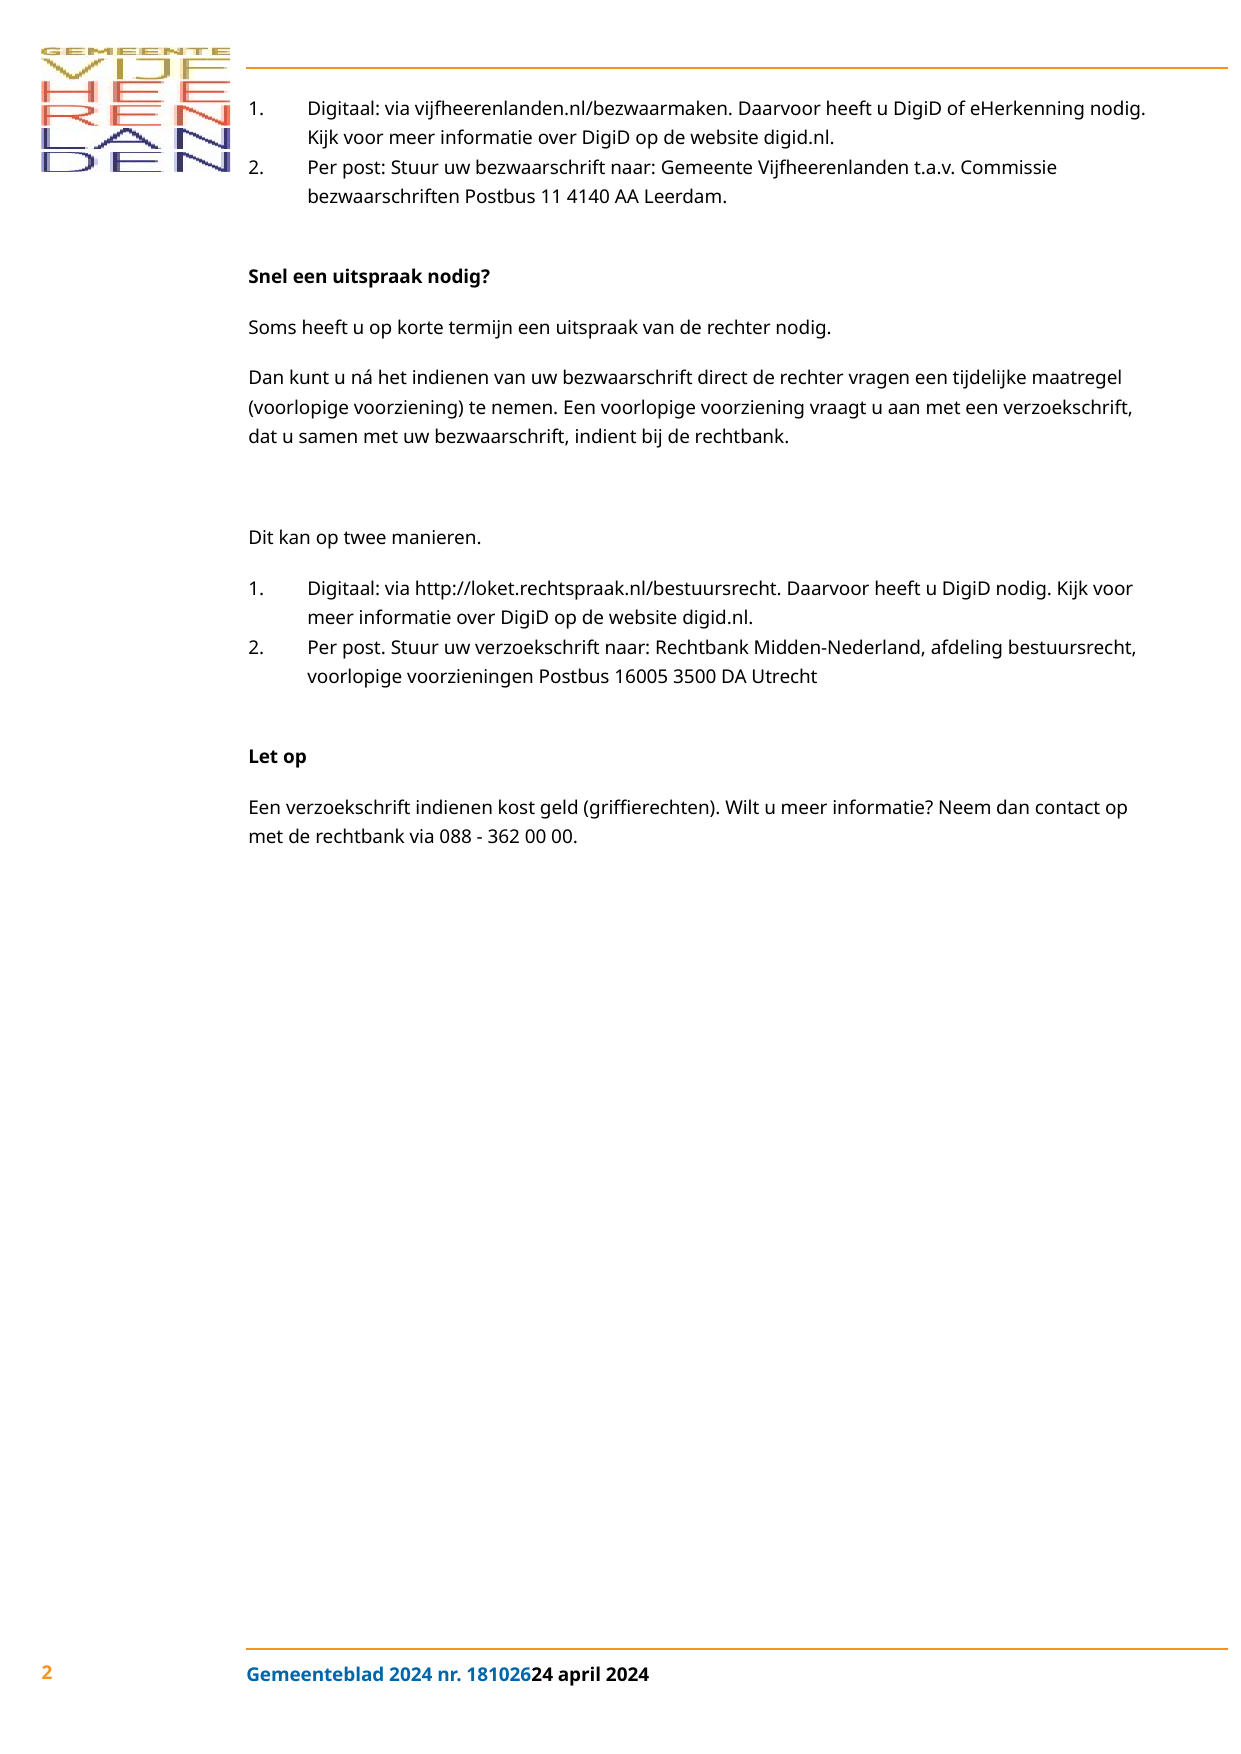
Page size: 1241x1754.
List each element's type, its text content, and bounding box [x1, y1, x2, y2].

text Let op [248, 743, 1152, 769]
list Per post. Stuur uw verzoekschrift naar: Rechtbank Midden-Nederland, afdeling bestuursrecht, voorlopige voorzieningen Postbus 16005 3500 DA Utrecht [248, 634, 1152, 689]
list Digitaal: via vijfheerenlanden.nl/bezwaarmaken. Daarvoor heeft u DigiD of eHerkenning nodig. Kijk voor meer informatie over DigiD op de website digid.nl. [248, 95, 1152, 150]
text Dan kunt u ná het indienen van uw bezwaarschrift direct de rechter vragen een tijdelijke maatregel (voorlopige voorziening) te nemen. Een voorlopige voorziening vraagt u aan met een verzoekschrift, dat u samen met uw bezwaarschrift, indient bij de rechtbank. [248, 364, 1152, 449]
text Snel een uitspraak nodig? [248, 263, 1152, 289]
text Een verzoekschrift indienen kost geld (griffierechten). Wilt u meer informatie? Neem dan contact op met de rechtbank via 088 - 362 00 00. [248, 794, 1152, 849]
list Digitaal: via http://loket.rechtspraak.nl/bestuursrecht. Daarvoor heeft u DigiD nodig. Kijk voor meer informatie over DigiD op de website digid.nl. [248, 575, 1152, 630]
text Soms heeft u op korte termijn een uitspraak van de rechter nodig. [248, 314, 1152, 340]
picture [41, 47, 231, 172]
text Dit kan op twee manieren. [248, 524, 1152, 550]
list Per post: Stuur uw bezwaarschrift naar: Gemeente Vijfheerenlanden t.a.v. Commissie bezwaarschriften Postbus 11 4140 AA Leerdam. [248, 154, 1152, 209]
